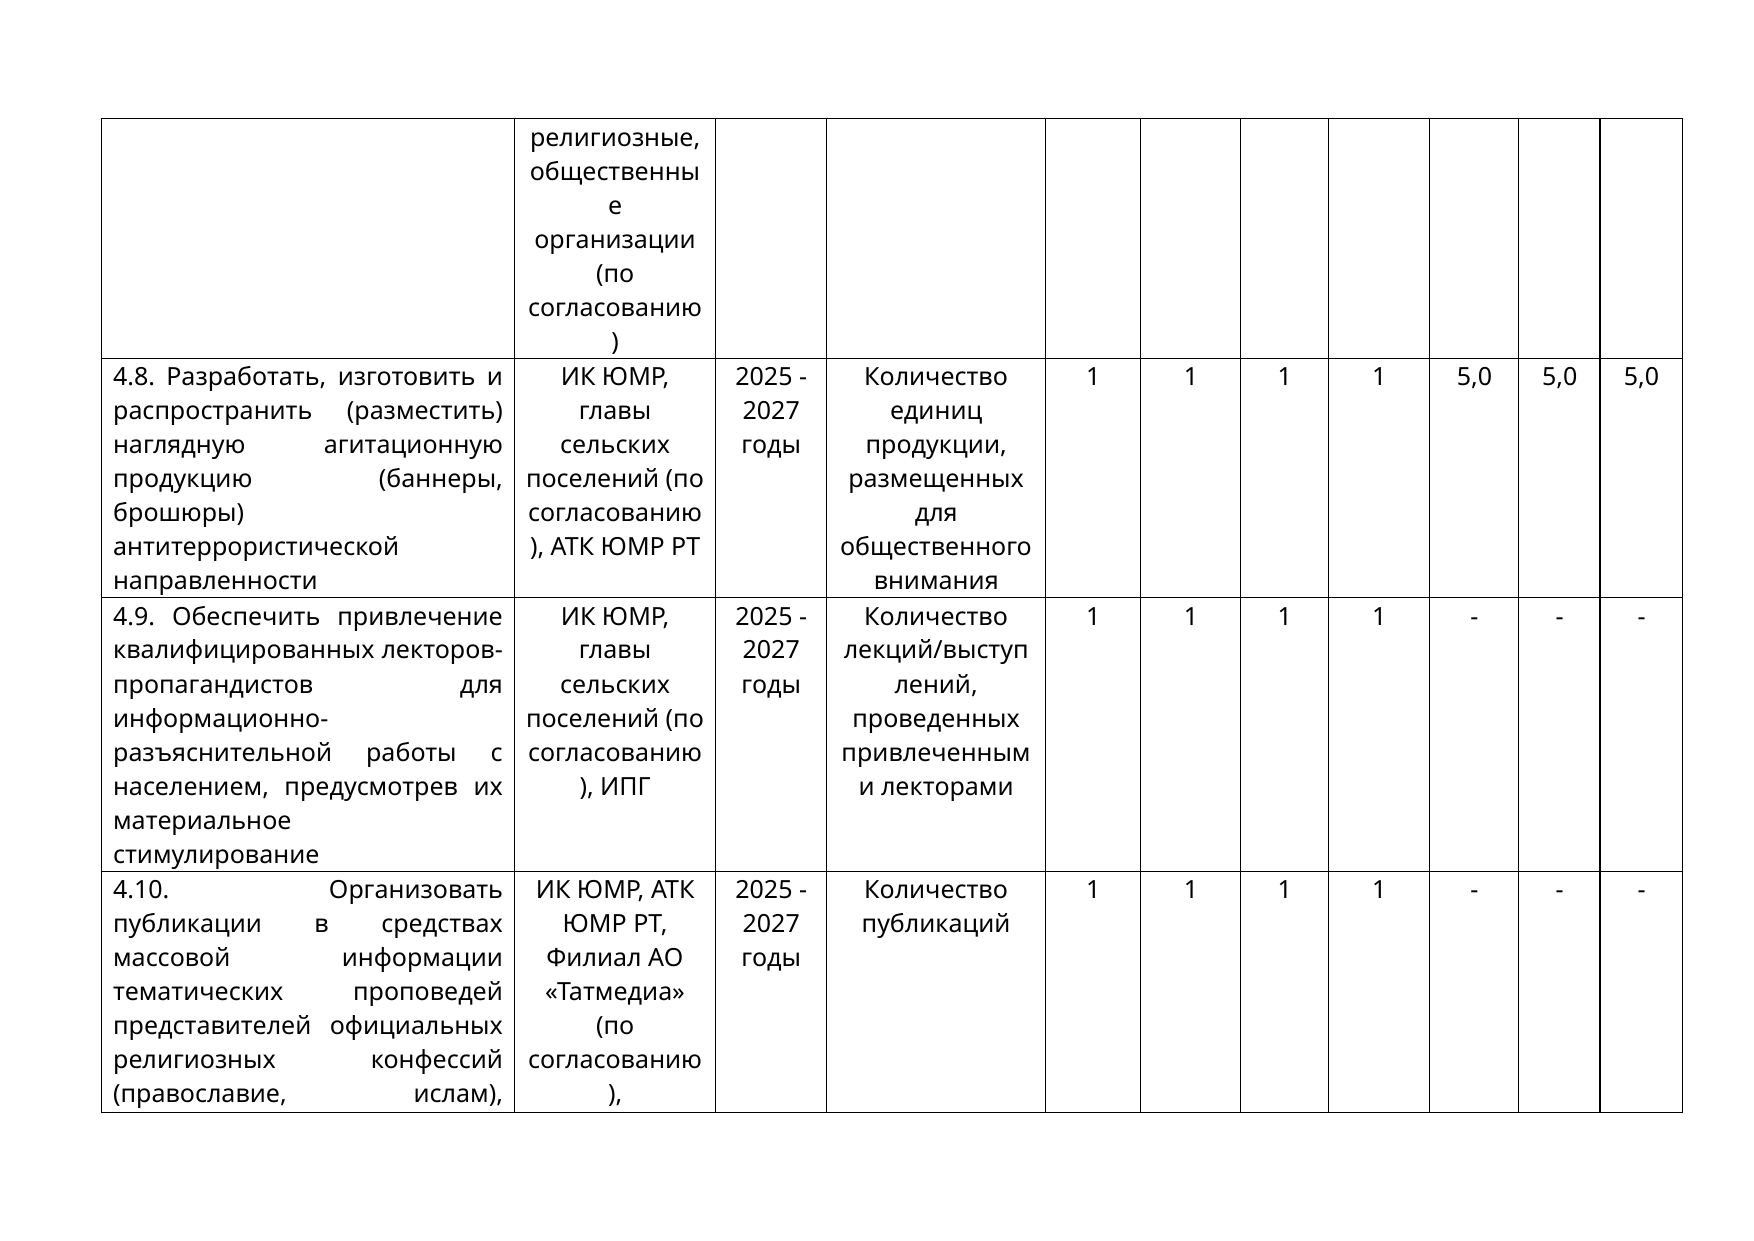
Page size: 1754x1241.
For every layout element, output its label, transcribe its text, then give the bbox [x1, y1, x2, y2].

table_cell 4.9. Обеспечить привлечение квалифицированных лекторов-пропагандистов для информационно-разъяснительной работы с населением, предусмотрев их материальное стимулирование [102, 598, 514, 871]
table_cell 1 [1329, 598, 1429, 871]
table_cell 2025 - 2027 годы [716, 359, 826, 597]
table_cell - [1430, 119, 1518, 358]
table_cell - [1519, 872, 1599, 1112]
table_cell ИК ЮМР, АТК ЮМР РТ, Филиал АО «Татмедиа» (по согласованию), [515, 872, 715, 1112]
table_cell 1 [1329, 872, 1429, 1112]
table_cell 1 [1241, 598, 1328, 871]
table_cell 1 [1141, 359, 1240, 597]
table_cell [1329, 119, 1429, 358]
table_cell - [1601, 598, 1682, 871]
table_cell [102, 119, 514, 358]
table_cell [1046, 119, 1140, 358]
table_cell 1 [1046, 872, 1140, 1112]
table_cell [1141, 119, 1240, 358]
table_cell 2025 - 2027 годы [716, 872, 826, 1112]
table_cell 5,0 [1601, 359, 1682, 597]
table_cell - [1601, 119, 1682, 358]
table_cell Количество публикаций [827, 872, 1045, 1112]
table_cell 1 [1141, 598, 1240, 871]
table_cell - [1430, 598, 1518, 871]
table_cell 1 [1046, 598, 1140, 871]
table_cell Количество единиц продукции, размещенных для общественного внимания [827, 359, 1045, 597]
table_cell религиозные, общественные организации (по согласованию) [515, 119, 715, 358]
table_cell Количество лекций/выступлений, проведенных привлеченными лекторами [827, 598, 1045, 871]
table_cell ИК ЮМР, главы сельских поселений (по согласованию), АТК ЮМР РТ [515, 359, 715, 597]
table_cell [827, 119, 1045, 358]
table_cell 2025 - 2027 годы [716, 598, 826, 871]
table_cell 1 [1329, 359, 1429, 597]
table_cell 5,0 [1430, 359, 1518, 597]
table_cell 4.10. Организовать публикации в средствах массовой информации тематических проповедей представителей официальных религиозных конфессий (православие, ислам), [102, 872, 514, 1112]
table_cell - [1430, 872, 1518, 1112]
table_cell 4.8. Разработать, изготовить и распространить (разместить) наглядную агитационную продукцию (баннеры, брошюры) антитеррористической направленности [102, 359, 514, 597]
table_cell - [1601, 872, 1682, 1112]
table_cell [1241, 119, 1328, 358]
table_cell 1 [1141, 872, 1240, 1112]
table_cell 5,0 [1519, 359, 1599, 597]
table_cell 1 [1241, 872, 1328, 1112]
table_cell - [1519, 598, 1599, 871]
table_cell [716, 119, 826, 358]
table_cell 1 [1046, 359, 1140, 597]
table_cell ИК ЮМР, главы сельских поселений (по согласованию), ИПГ [515, 598, 715, 871]
table_cell 1 [1241, 359, 1328, 597]
table_cell - [1519, 119, 1599, 358]
